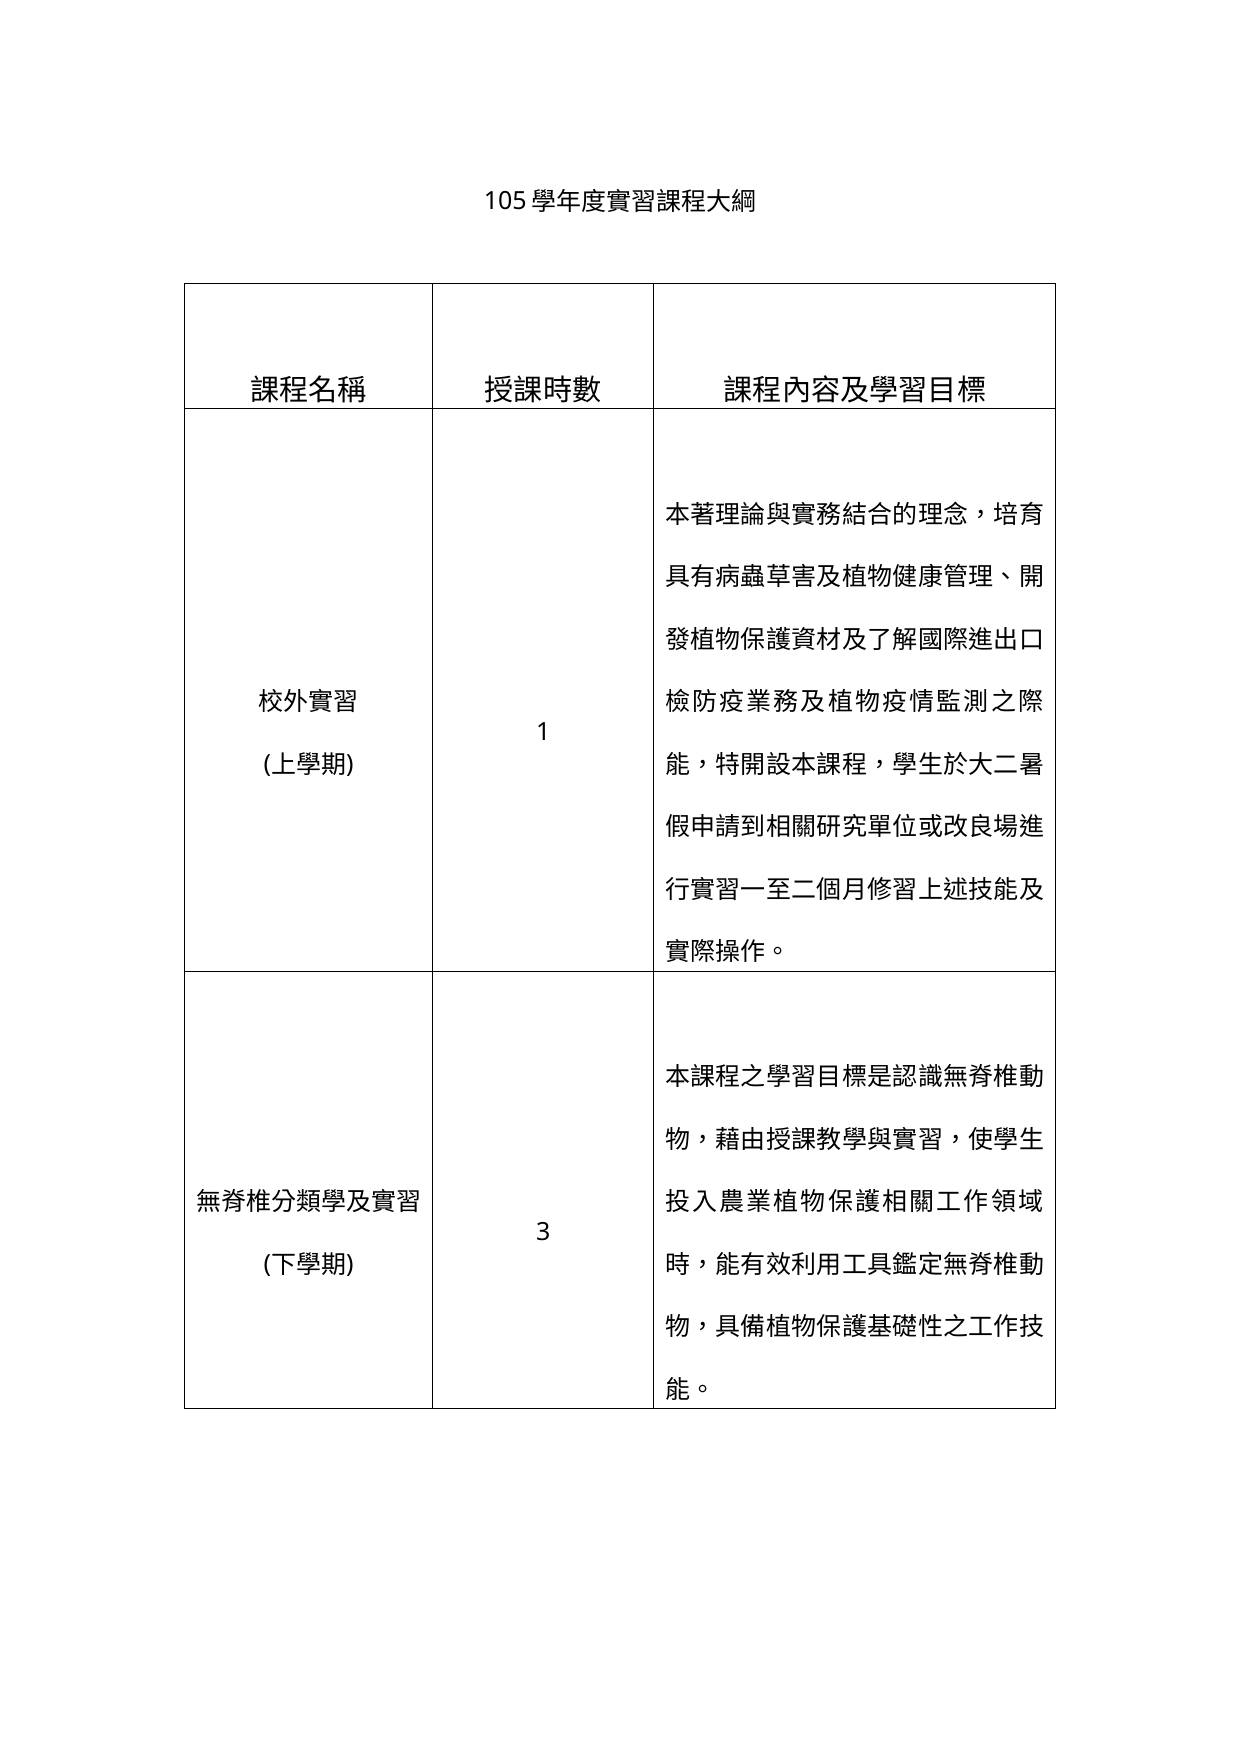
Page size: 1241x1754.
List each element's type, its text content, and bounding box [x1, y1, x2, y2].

table_cell 本課程之學習目標是認識無脊椎動物，藉由授課教學與實習，使學生投入農業植物保護相關工作領域時，能有效利用工具鑑定無脊椎動物，具備植物保護基礎性之工作技能。 [654, 972, 1055, 1408]
text 105學年度實習課程大綱 [187, 158, 1053, 221]
table_cell 無脊椎分類學及實習 (下學期) [185, 972, 432, 1408]
table_cell 3 [433, 972, 653, 1408]
table_header 課程名稱 [185, 284, 432, 408]
table_header 課程內容及學習目標 [654, 284, 1055, 408]
table_cell 本著理論與實務結合的理念，培育具有病蟲草害及植物健康管理、開發植物保護資材及了解國際進出口檢防疫業務及植物疫情監測之際能，特開設本課程，學生於大二暑假申請到相關研究單位或改良場進行實習一至二個月修習上述技能及實際操作。 [654, 409, 1055, 971]
table_header 授課時數 [433, 284, 653, 408]
table_cell 校外實習 (上學期) [185, 409, 432, 971]
table_cell 1 [433, 409, 653, 971]
